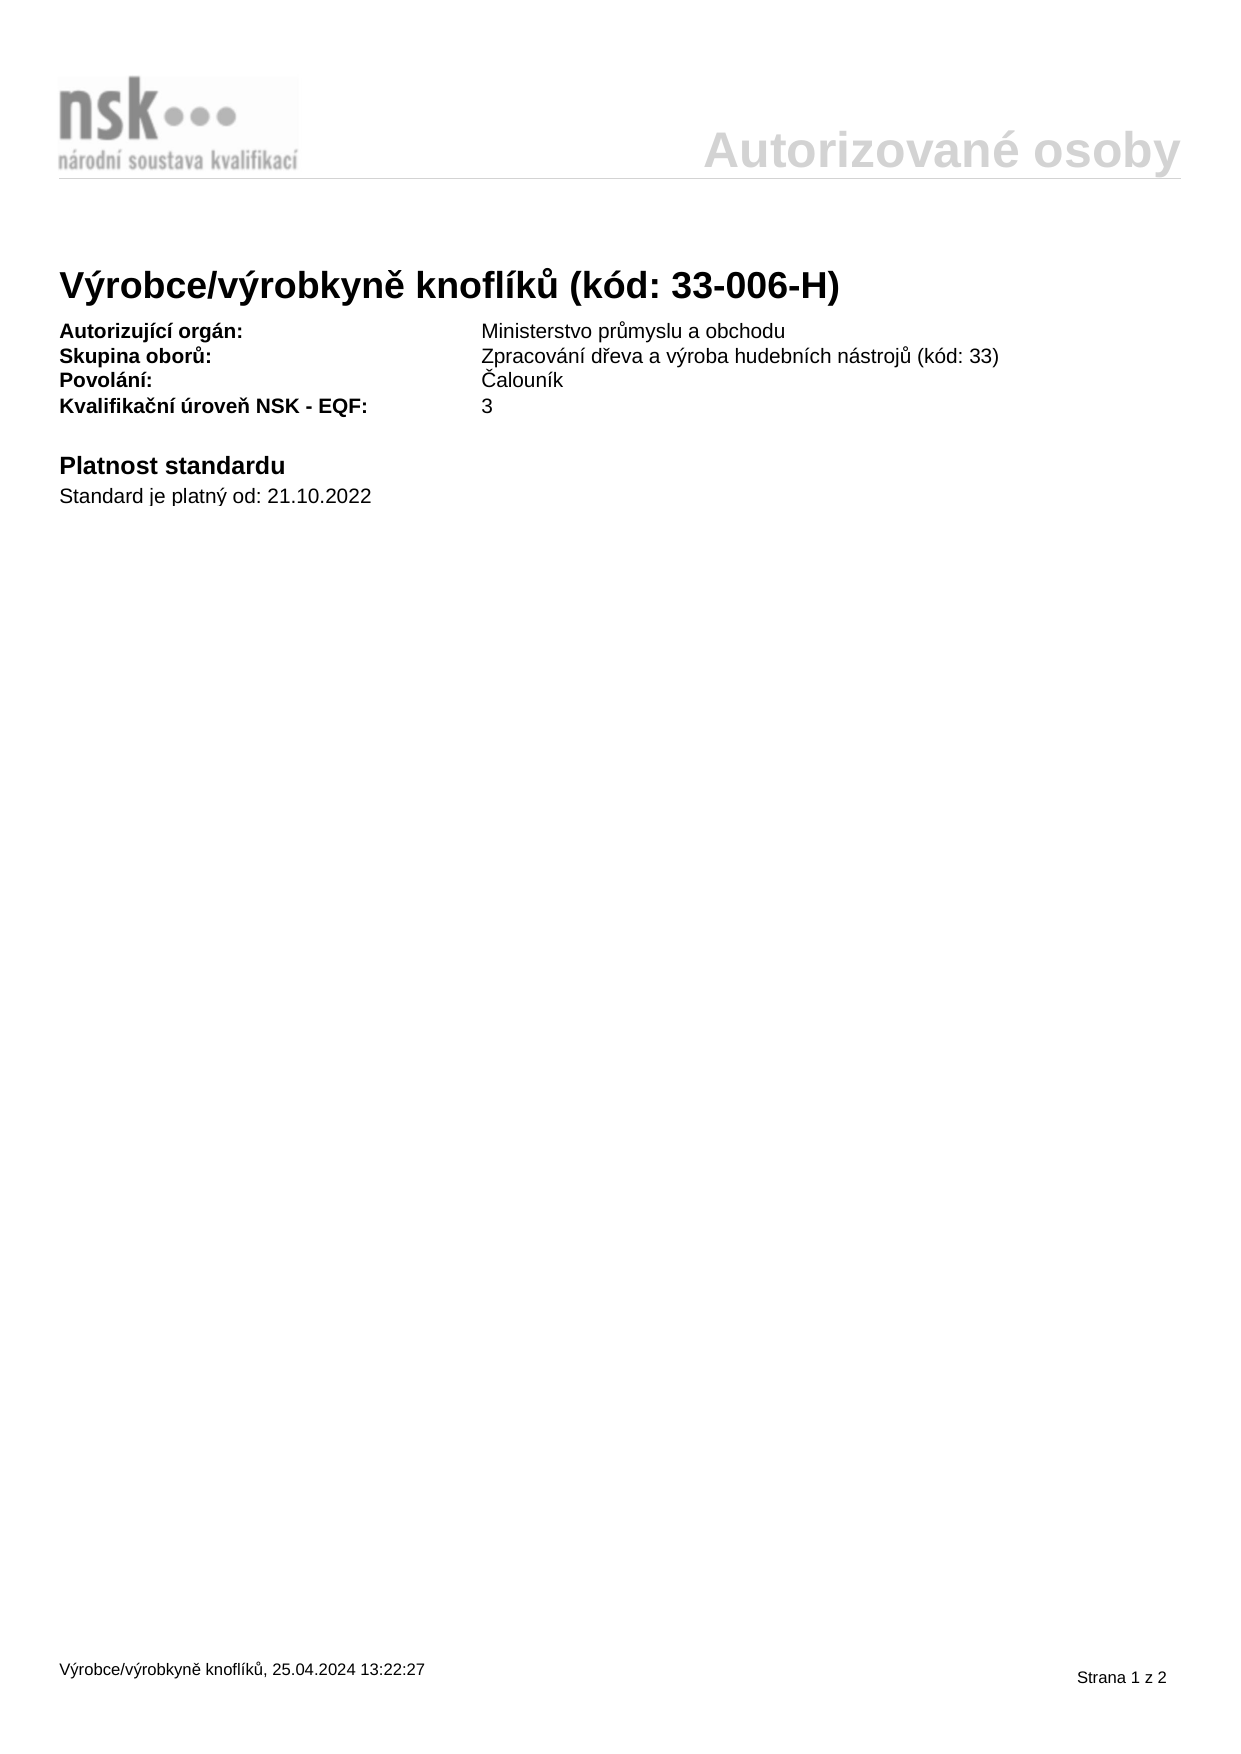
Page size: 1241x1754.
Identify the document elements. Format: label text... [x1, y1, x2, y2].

table_cell Čalouník [481, 368, 1181, 393]
table_cell Povolání: [59, 368, 481, 392]
table_cell [1167, 418, 1181, 447]
table_cell [119, 1106, 481, 1383]
table_cell [860, 307, 886, 319]
table_cell [119, 307, 481, 319]
table_cell [886, 1106, 1167, 1383]
table_cell Výrobce/výrobkyně knoflíků, 25.04.2024 13:22:27 [59, 1660, 860, 1696]
table_cell [481, 172, 617, 178]
table_cell [618, 172, 626, 178]
table_cell [886, 806, 1167, 1106]
table_cell Ministerstvo průmyslu a obchodu [481, 319, 1181, 344]
table_cell [886, 307, 1167, 319]
table_cell [626, 1106, 860, 1383]
table_cell [481, 307, 617, 319]
picture [57, 59, 619, 172]
table_cell [119, 418, 481, 447]
table_cell [59, 307, 119, 319]
table_cell [1167, 1106, 1181, 1383]
table_cell Výrobce/výrobkyně knoflíků (kód: 33-006-H) [59, 224, 1181, 307]
table_cell Zpracování dřeva a výroba hudebních nástrojů (kód: 33) [481, 344, 1181, 368]
table_cell [626, 418, 860, 447]
table_cell Kvalifikační úroveň NSK - EQF: [59, 394, 481, 417]
table_cell [626, 307, 860, 319]
table_cell [59, 806, 119, 1106]
table_cell [886, 506, 1167, 806]
table_cell [618, 196, 626, 224]
table_cell Autorizující orgán: [59, 319, 481, 343]
table_cell [860, 1106, 886, 1383]
table_cell Platnost standardu [59, 448, 1181, 483]
table_cell [860, 806, 886, 1106]
table_cell [1167, 1660, 1181, 1696]
table_cell [481, 196, 617, 224]
table_cell [119, 196, 481, 224]
table_cell [1167, 196, 1181, 224]
table_cell [860, 506, 886, 806]
table_cell [1167, 506, 1181, 806]
table_cell [618, 806, 626, 1106]
table_cell Skupina oborů: [59, 344, 481, 368]
table_cell [1167, 307, 1181, 319]
table_cell [618, 1106, 626, 1383]
table_cell [119, 506, 481, 806]
table_cell [481, 506, 617, 806]
table_cell [860, 196, 886, 224]
table_cell [59, 179, 1181, 196]
table_cell [626, 1384, 860, 1659]
table_cell [481, 1106, 617, 1383]
table_cell [59, 1384, 119, 1659]
table_cell [59, 1106, 119, 1383]
table_cell [59, 196, 119, 224]
table_cell [1167, 1384, 1181, 1659]
table_cell [618, 418, 626, 447]
table_cell [618, 506, 626, 806]
table_cell Strana 1 z 2 [860, 1660, 1167, 1696]
table_header Autorizované osoby [626, 59, 1181, 178]
table_cell [59, 506, 119, 806]
table_cell [626, 196, 860, 224]
table_cell Standard je platný od: 21.10.2022 [59, 484, 1181, 506]
table_cell [119, 806, 481, 1106]
table_cell [59, 172, 119, 178]
table_cell [481, 418, 617, 447]
table_cell [481, 806, 617, 1106]
table_cell [626, 806, 860, 1106]
table_cell [618, 307, 626, 319]
table_cell [618, 1384, 626, 1659]
table_cell 3 [481, 394, 1181, 417]
table_cell [119, 1384, 481, 1659]
table_cell [1167, 806, 1181, 1106]
table_cell [886, 1384, 1167, 1659]
table_cell [886, 418, 1167, 447]
table_cell [626, 506, 860, 806]
table_cell [119, 172, 481, 178]
table_cell [860, 418, 886, 447]
table_cell [886, 196, 1167, 224]
table_cell [59, 418, 119, 447]
table_cell [481, 1384, 617, 1659]
table_header [619, 59, 626, 172]
table_cell [860, 1384, 886, 1659]
